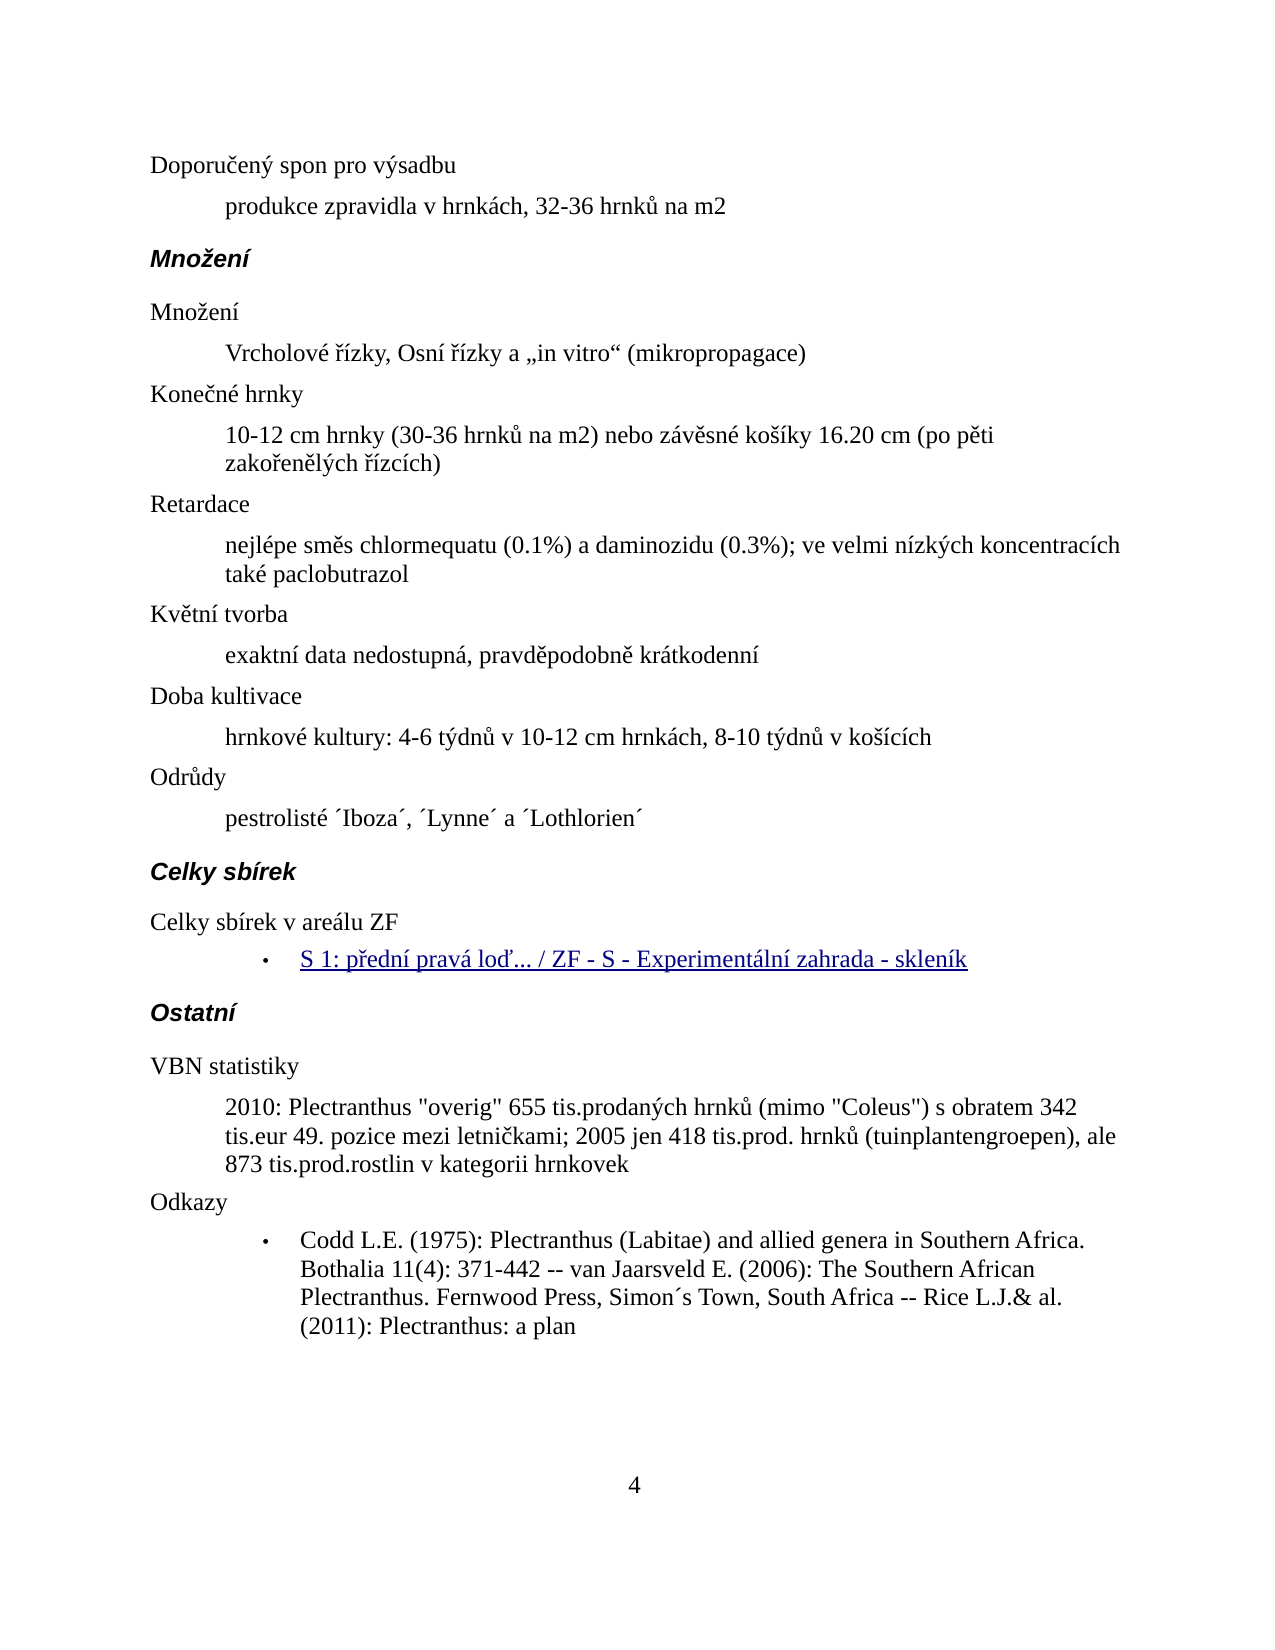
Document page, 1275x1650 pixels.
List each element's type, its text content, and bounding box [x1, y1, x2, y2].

subtitle Celky sbírek [150, 857, 1125, 885]
list Codd L.E. (1975): Plectranthus (Labitae) and allied genera in Southern Africa. Bothalia 11(4): 371-442 -- van Jaarsveld E. (2006): The Southern African Plectranthus. Fernwood Press, Simon´s Town, South Africa -- Rice L.J.& al. (2011): Plectranthus: a plan [262, 1225, 1125, 1340]
text Retardace [150, 489, 1125, 518]
text Doba kultivace [150, 681, 1125, 709]
text Květní tvorba [150, 599, 1125, 628]
text pestrolisté ´Iboza´, ´Lynne´ a ´Lothlorien´ [225, 803, 1125, 832]
text 10-12 cm hrnky (30-36 hrnků na m2) nebo závěsné košíky 16.20 cm (po pěti zakořenělých řízcích) [225, 420, 1125, 477]
text Konečné hrnky [150, 379, 1125, 408]
text produkce zpravidla v hrnkách, 32-36 hrnků na m2 [225, 191, 1125, 219]
text 2010: Plectranthus "overig" 655 tis.prodaných hrnků (mimo "Coleus") s obratem 342 tis.eur 49. pozice mezi letničkami; 2005 jen 418 tis.prod. hrnků (tuinplantengroepen), ale 873 tis.prod.rostlin v kategorii hrnkovek [225, 1092, 1125, 1178]
text Doporučený spon pro výsadbu [150, 150, 1125, 179]
list S 1: přední pravá loď... / ZF - S - Experimentální zahrada - skleník [262, 944, 1125, 973]
text Celky sbírek v areálu ZF [150, 907, 1125, 936]
subtitle Množení [150, 244, 1125, 273]
text exaktní data nedostupná, pravděpodobně krátkodenní [225, 640, 1125, 669]
text Odrůdy [150, 762, 1125, 791]
text VBN statistiky [150, 1051, 1125, 1080]
text hrnkové kultury: 4-6 týdnů v 10-12 cm hrnkách, 8-10 týdnů v košících [225, 722, 1125, 750]
text Vrcholové řízky, Osní řízky a „in vitro“ (mikropropagace) [225, 338, 1125, 367]
text Množení [150, 297, 1125, 326]
subtitle Ostatní [150, 998, 1125, 1027]
text Odkazy [150, 1187, 1125, 1216]
text nejlépe směs chlormequatu (0.1%) a daminozidu (0.3%); ve velmi nízkých koncentracích také paclobutrazol [225, 530, 1125, 587]
